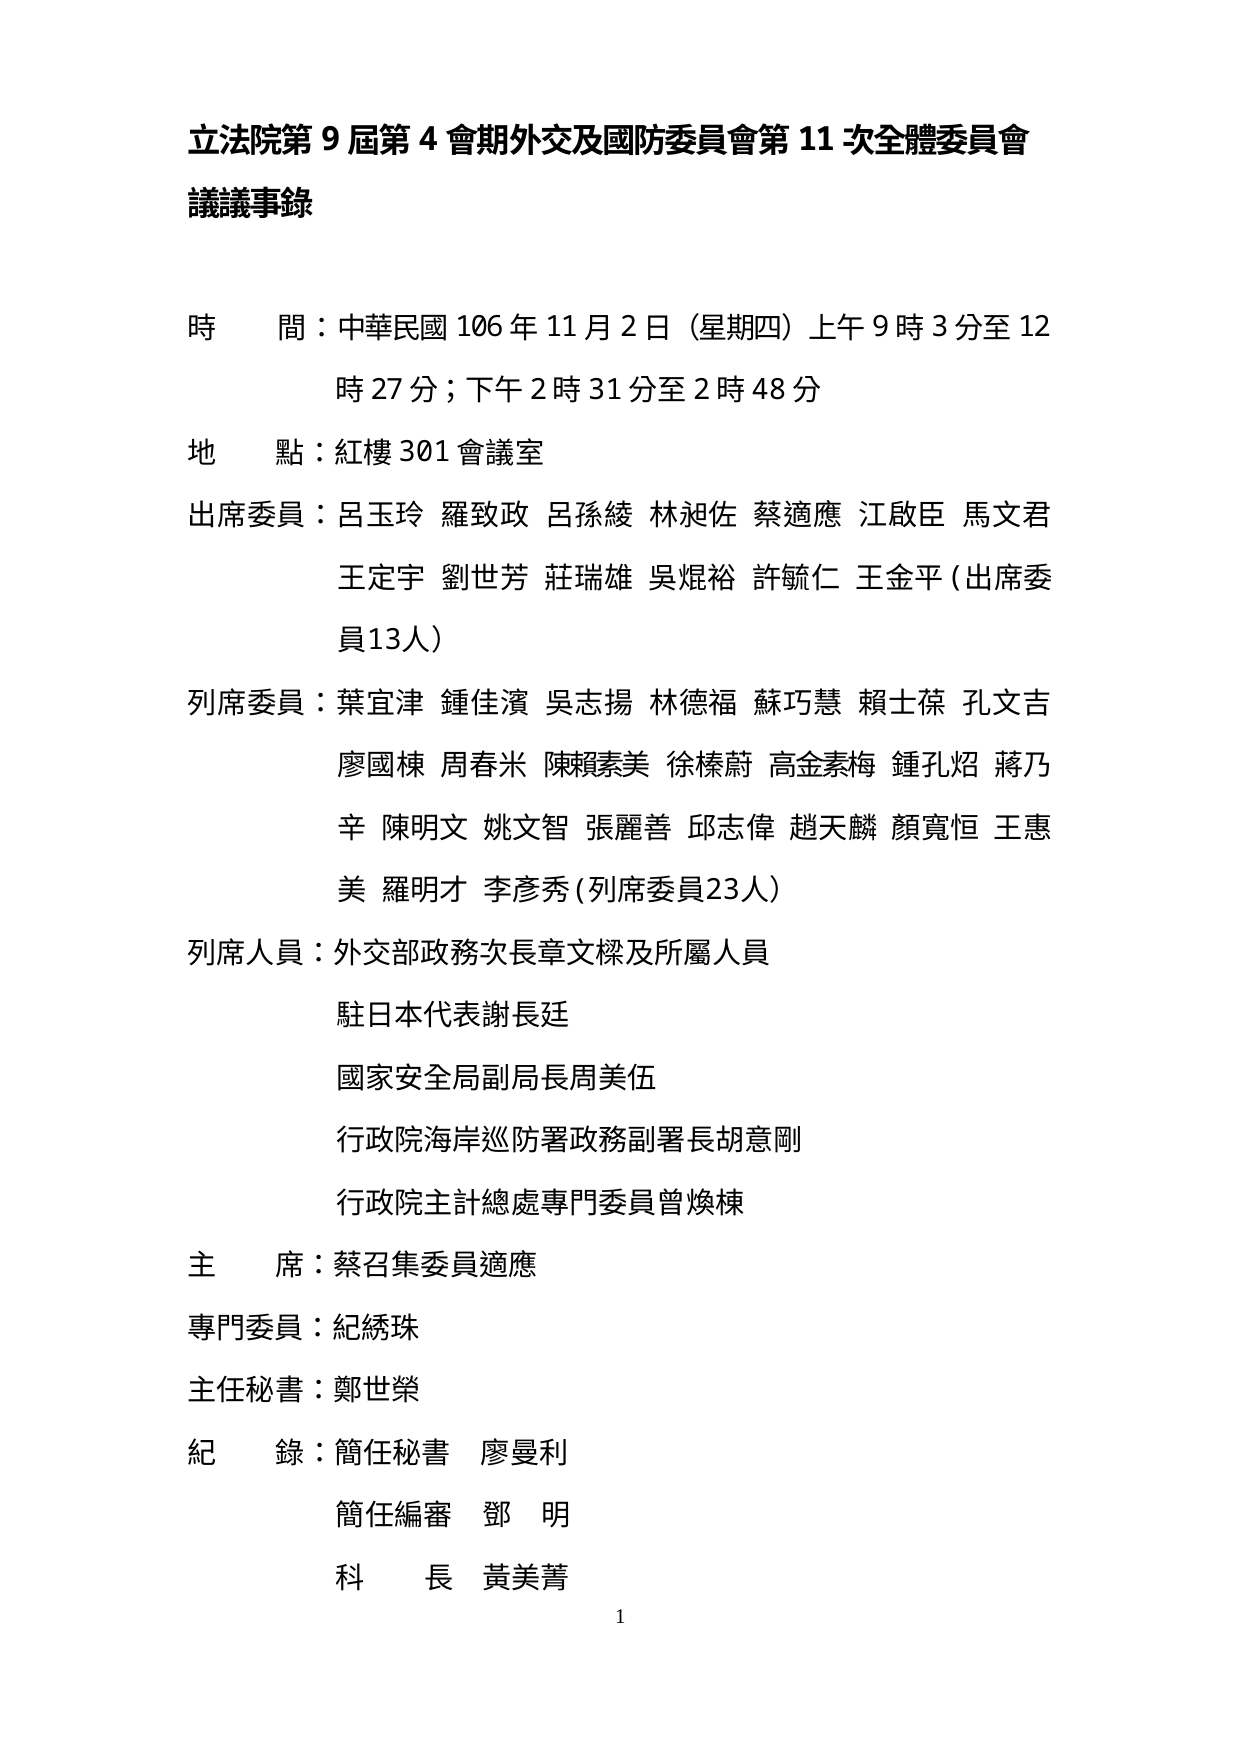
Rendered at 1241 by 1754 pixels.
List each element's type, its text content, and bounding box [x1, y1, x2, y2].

text 主 席：蔡召集委員適應 [187, 1221, 1053, 1284]
text 立法院第9屆第4會期外交及國防委員會第11次全體委員會議議事錄 [187, 96, 1053, 221]
text 時 間：中華民國106年11月2日（星期四）上午9時3分至12時27分；下午2時31分至2時48分 [187, 284, 1053, 409]
text 專門委員：紀綉珠 [187, 1284, 1053, 1346]
text 簡任編審 鄧 明 [187, 1471, 1053, 1534]
text 紀 錄：簡任秘書 廖曼利 [187, 1409, 1053, 1471]
text 駐日本代表謝長廷 [336, 971, 1053, 1034]
text 列席委員：葉宜津 鍾佳濱 吳志揚 林德福 蘇巧慧 賴士葆 孔文吉 廖國棟 周春米 陳賴素美 徐榛蔚 高金素梅 鍾孔炤 蔣乃辛 陳明文 姚文智 張麗善 邱志偉 趙天麟 顏寬恒 王惠美 羅明才 李彥秀(列席委員23人） [187, 659, 1053, 909]
text 科 長 黃美菁 [187, 1534, 1053, 1596]
text 列席人員：外交部政務次長章文樑及所屬人員 [187, 909, 1053, 971]
text 主任秘書：鄭世榮 [187, 1346, 1053, 1409]
text 地 點：紅樓301會議室 [187, 409, 1053, 471]
text 行政院海岸巡防署政務副署長胡意剛 [336, 1096, 1053, 1159]
text 國家安全局副局長周美伍 [336, 1034, 1053, 1096]
text 行政院主計總處專門委員曾煥棟 [336, 1159, 1053, 1221]
text 出席委員：呂玉玲 羅致政 呂孫綾 林昶佐 蔡適應 江啟臣 馬文君 王定宇 劉世芳 莊瑞雄 吳焜裕 許毓仁 王金平(出席委員13人） [187, 471, 1053, 659]
